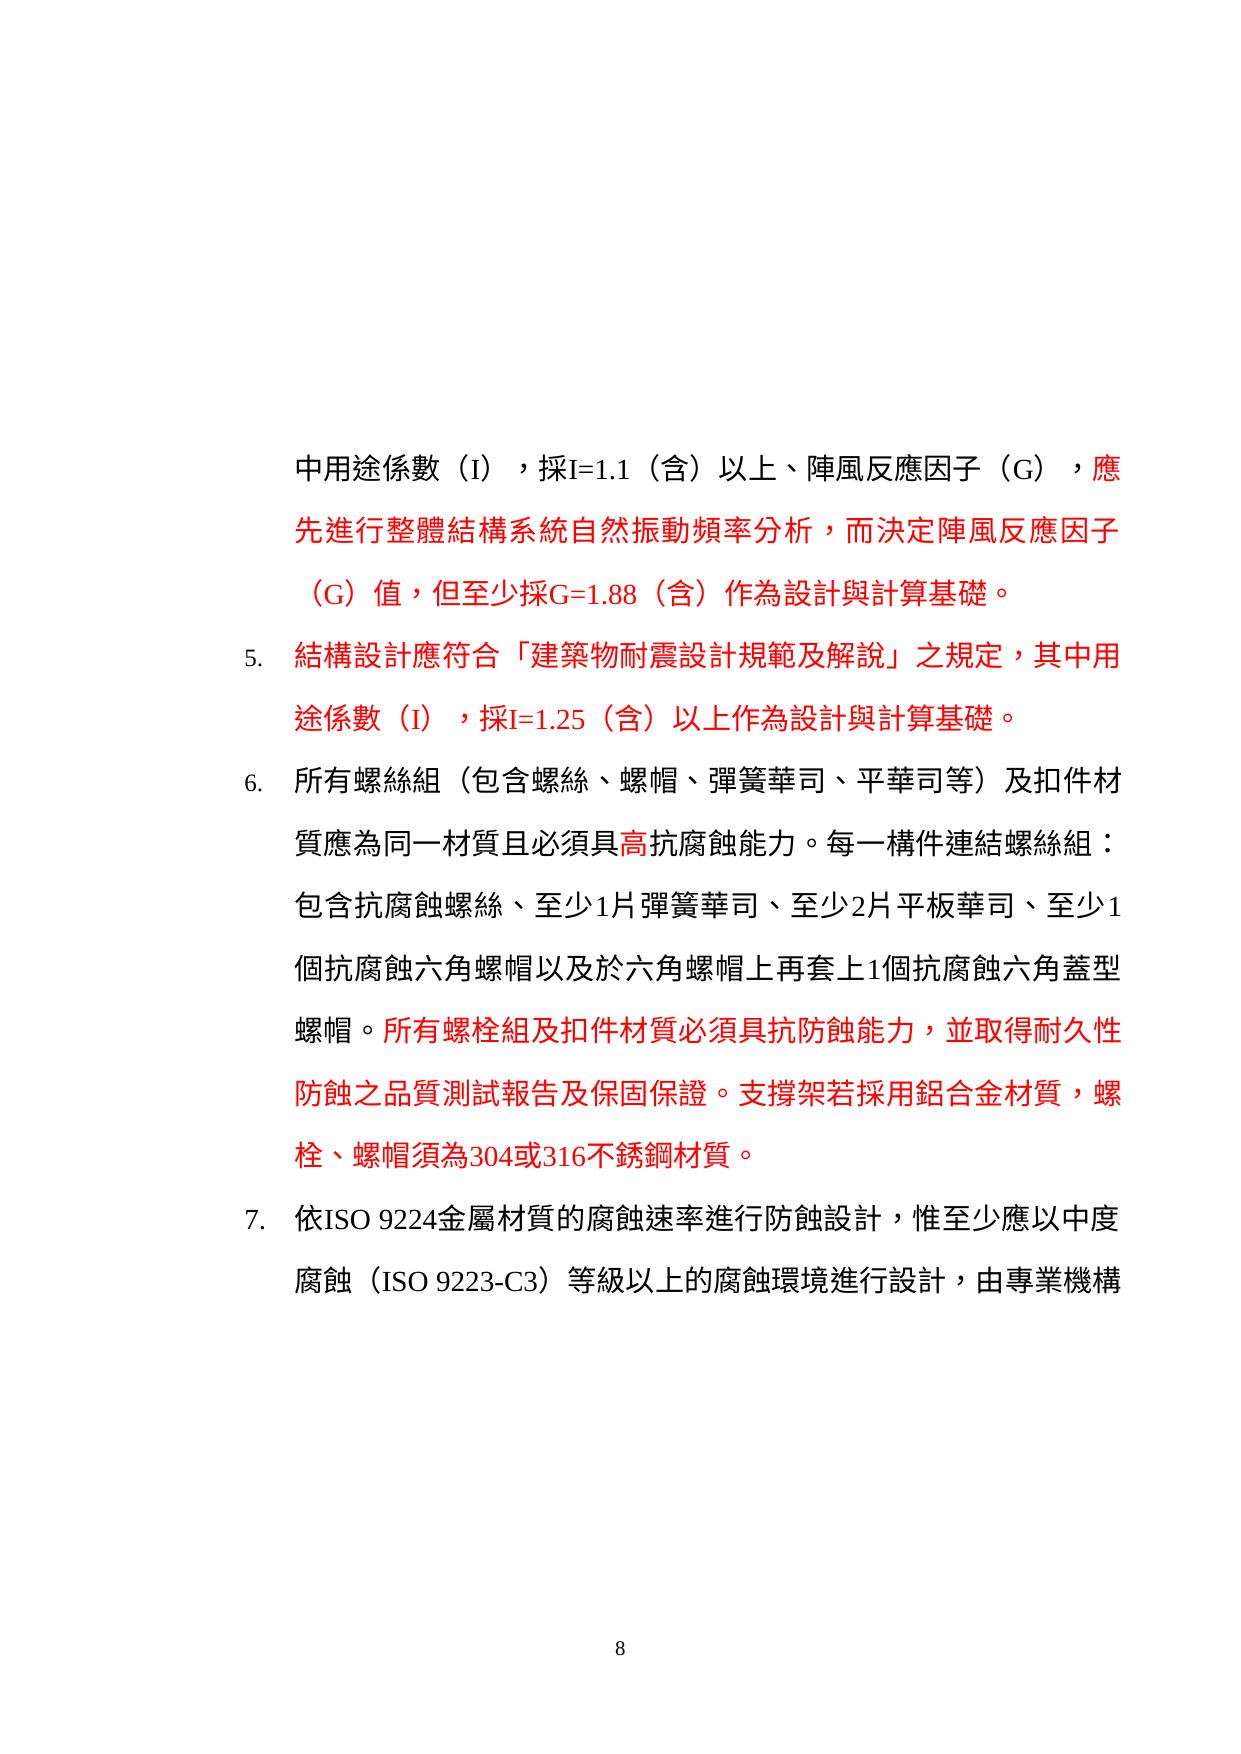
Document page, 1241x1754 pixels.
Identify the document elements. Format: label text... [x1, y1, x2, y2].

list 結構設計應符合「建築物耐震設計規範及解說」之規定，其中用途係數（I），採I=1.25（含）以上作為設計與計算基礎。 [244, 612, 1122, 737]
list 依ISO 9224金屬材質的腐蝕速率進行防蝕設計，惟至少應以中度腐蝕（ISO 9223-C3）等級以上的腐蝕環境進行設計，由專業機構 [244, 1175, 1122, 1300]
list 所有螺絲組（包含螺絲、螺帽、彈簧華司、平華司等）及扣件材質應為同一材質且必須具高抗腐蝕能力。每一構件連結螺絲組：包含抗腐蝕螺絲、至少1片彈簧華司、至少2片平板華司、至少1個抗腐蝕六角螺帽以及於六角螺帽上再套上1個抗腐蝕六角蓋型螺帽。所有螺栓組及扣件材質必須具抗防蝕能力，並取得耐久性防蝕之品質測試報告及保固保證。支撐架若採用鋁合金材質，螺栓、螺帽須為304或316不銹鋼材質。 [244, 737, 1122, 1175]
list 中用途係數（I），採I=1.1（含）以上、陣風反應因子（G），應先進行整體結構系統自然振動頻率分析，而決定陣風反應因子（G）值，但至少採G=1.88（含）作為設計與計算基礎。 [244, 425, 1122, 612]
